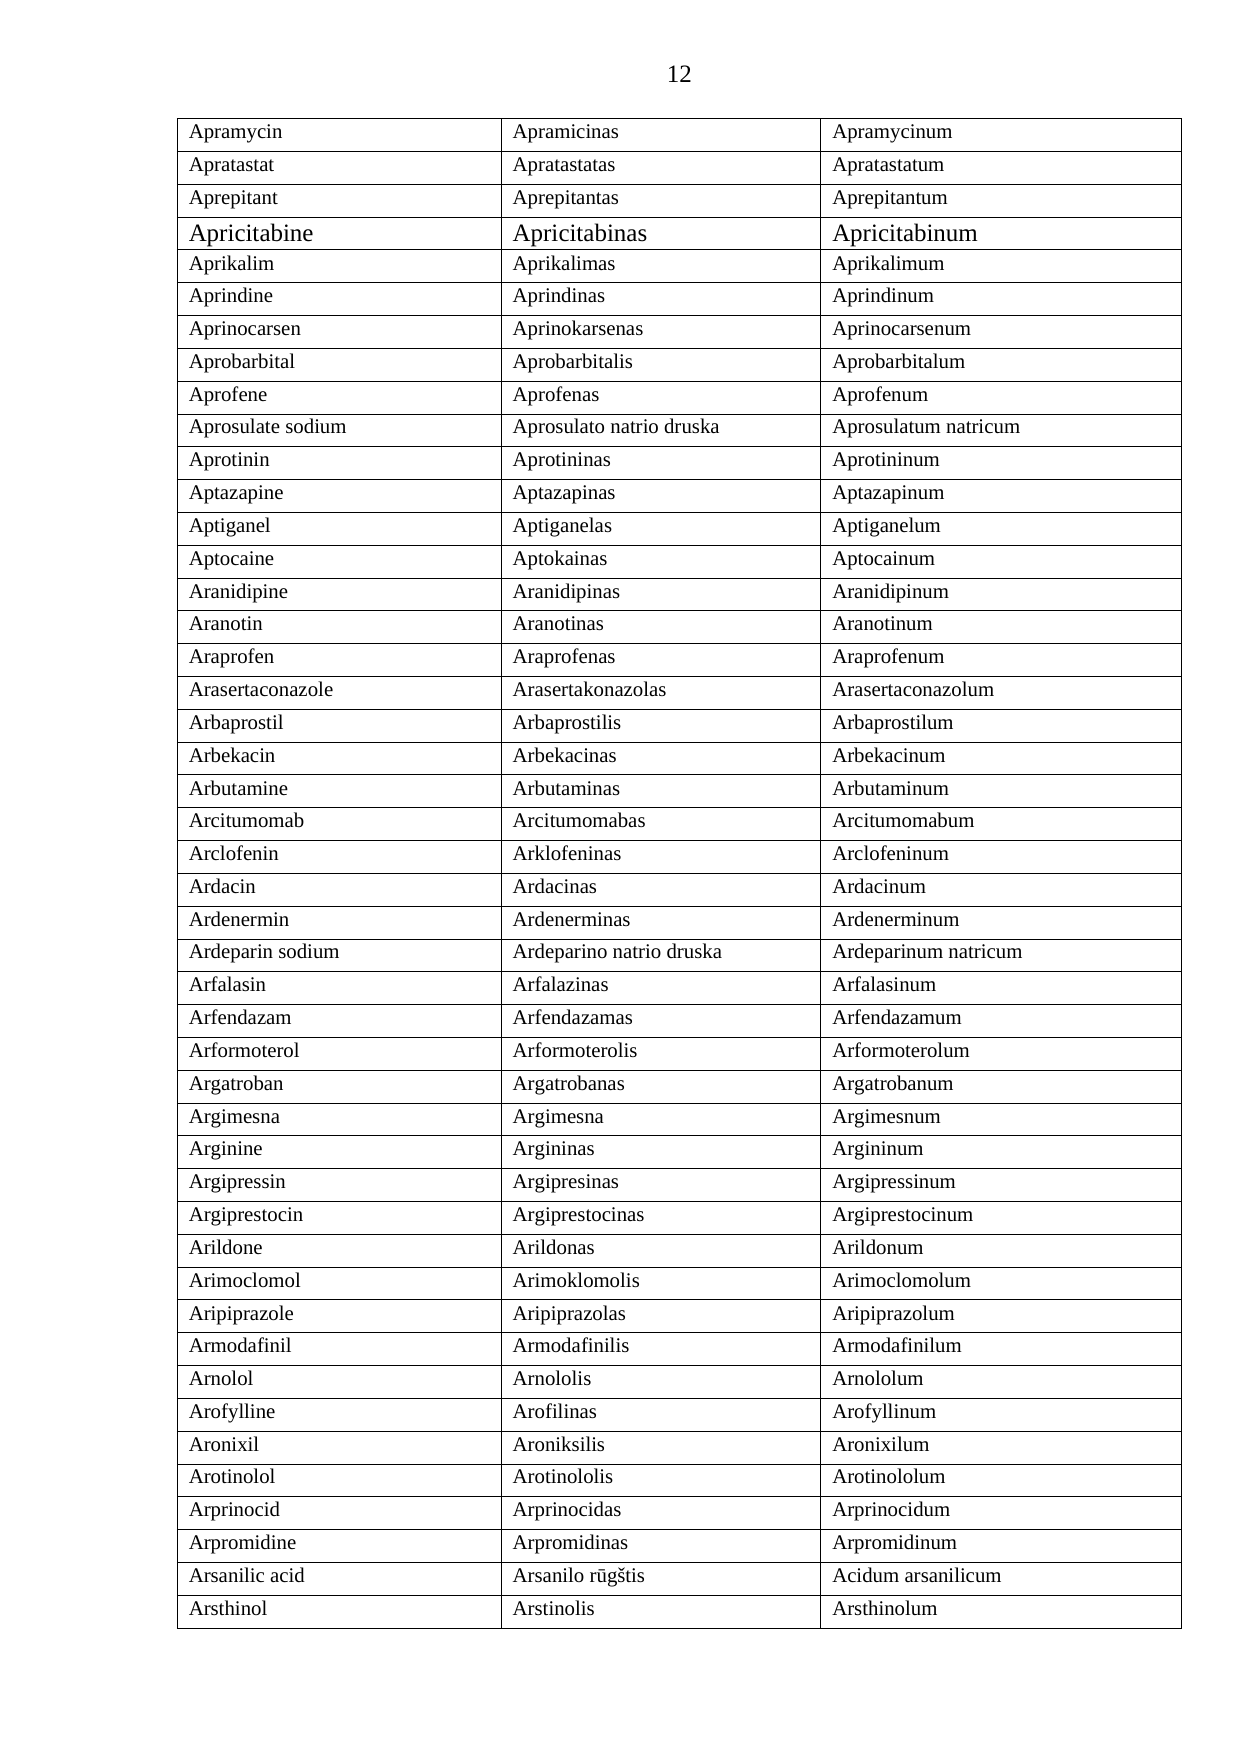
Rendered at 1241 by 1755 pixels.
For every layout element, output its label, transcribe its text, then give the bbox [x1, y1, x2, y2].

table_cell Arprinocidum [821, 1497, 1181, 1529]
table_cell Aptiganel [178, 513, 501, 545]
table_cell Apramycinum [821, 119, 1181, 151]
table_cell Argimesna [178, 1104, 501, 1135]
table_cell Apratastatum [821, 152, 1181, 184]
table_cell Arformoterolum [821, 1038, 1181, 1070]
table_cell Ardeparin sodium [178, 940, 501, 971]
table_cell Ardenerminas [502, 907, 820, 938]
table_cell Arildone [178, 1235, 501, 1267]
table_cell Aprikalimum [821, 250, 1181, 282]
table_cell Aripiprazolum [821, 1300, 1181, 1332]
table_cell Arbaprostilum [821, 710, 1181, 742]
table_cell Aprindinum [821, 283, 1181, 315]
table_cell Aprinokarsenas [502, 316, 820, 348]
table_cell Ardacinas [502, 874, 820, 906]
table_cell Arprinocidas [502, 1497, 820, 1529]
table_cell Arnololum [821, 1366, 1181, 1398]
table_cell Arimoklomolis [502, 1268, 820, 1299]
table_cell Arpromidinas [502, 1530, 820, 1562]
table_cell Aprikalim [178, 250, 501, 282]
table_cell Araprofenas [502, 644, 820, 676]
table_cell Arbaprostil [178, 710, 501, 742]
table_cell Arasertakonazolas [502, 677, 820, 709]
table_cell Aptazapine [178, 480, 501, 512]
table_cell Aranidipine [178, 579, 501, 610]
table_cell Arbutaminum [821, 775, 1181, 807]
table_cell Aprobarbitalis [502, 349, 820, 381]
table_cell Aprofenas [502, 382, 820, 413]
table_cell Apramycin [178, 119, 501, 151]
table_cell Ardenermin [178, 907, 501, 938]
table_cell Apramicinas [502, 119, 820, 151]
table_cell Araprofen [178, 644, 501, 676]
table_cell Arfalazinas [502, 972, 820, 1004]
table_cell Aronixil [178, 1432, 501, 1463]
table_cell Armodafinil [178, 1333, 501, 1365]
table_cell Arsanilo rūgštis [502, 1563, 820, 1595]
table_cell Arimoclomol [178, 1268, 501, 1299]
table_cell Arnololis [502, 1366, 820, 1398]
table_cell Aroniksilis [502, 1432, 820, 1463]
table_cell Aprinocarsenum [821, 316, 1181, 348]
table_cell Argimesna [502, 1104, 820, 1135]
table_cell Argatrobanum [821, 1071, 1181, 1102]
table_cell Aprosulate sodium [178, 415, 501, 446]
table_cell Aripiprazolas [502, 1300, 820, 1332]
table_cell Arnolol [178, 1366, 501, 1398]
table_cell Aranotinum [821, 611, 1181, 643]
table_cell Araprofenum [821, 644, 1181, 676]
table_cell Arotinololis [502, 1465, 820, 1496]
table_cell Argininas [502, 1136, 820, 1168]
table_cell Arfalasin [178, 972, 501, 1004]
table_cell Argiprestocinas [502, 1202, 820, 1234]
table_cell Arofyllinum [821, 1399, 1181, 1431]
table_cell Aptiganelas [502, 513, 820, 545]
table_cell Arginine [178, 1136, 501, 1168]
table_cell Aptiganelum [821, 513, 1181, 545]
table_cell Aranotin [178, 611, 501, 643]
table_cell Arpromidinum [821, 1530, 1181, 1562]
table_cell Acidum arsanilicum [821, 1563, 1181, 1595]
table_cell Aprepitant [178, 185, 501, 217]
table_cell Arofylline [178, 1399, 501, 1431]
table_cell Apricitabinum [821, 218, 1181, 249]
table_cell Arsthinol [178, 1596, 501, 1627]
table_cell Aprobarbital [178, 349, 501, 381]
table_cell Aptazapinum [821, 480, 1181, 512]
table_cell Aprosulatum natricum [821, 415, 1181, 446]
table_cell Arotinolol [178, 1465, 501, 1496]
table_cell Aptazapinas [502, 480, 820, 512]
table_cell Arbekacinum [821, 743, 1181, 774]
table_cell Argiprestocin [178, 1202, 501, 1234]
table_cell Aprofene [178, 382, 501, 413]
table_cell Apricitabine [178, 218, 501, 249]
table_cell Arildonum [821, 1235, 1181, 1267]
table_cell Arfendazam [178, 1005, 501, 1037]
table_cell Armodafinilis [502, 1333, 820, 1365]
table_cell Arpromidine [178, 1530, 501, 1562]
table_cell Apricitabinas [502, 218, 820, 249]
table_cell Ardacin [178, 874, 501, 906]
table_cell Aprosulato natrio druska [502, 415, 820, 446]
table_cell Aprotininas [502, 447, 820, 479]
table_cell Arklofeninas [502, 841, 820, 873]
table_cell Aprindinas [502, 283, 820, 315]
table_cell Aptocainum [821, 546, 1181, 577]
table_cell Argininum [821, 1136, 1181, 1168]
table_cell Aprepitantum [821, 185, 1181, 217]
table_cell Aprofenum [821, 382, 1181, 413]
table_cell Aranotinas [502, 611, 820, 643]
table_cell Argimesnum [821, 1104, 1181, 1135]
table_cell Arclofeninum [821, 841, 1181, 873]
table_cell Arasertaconazole [178, 677, 501, 709]
table_cell Arsthinolum [821, 1596, 1181, 1627]
table_cell Arcitumomabum [821, 808, 1181, 840]
table_cell Arprinocid [178, 1497, 501, 1529]
table_cell Aranidipinas [502, 579, 820, 610]
table_cell Ardeparinum natricum [821, 940, 1181, 971]
table_cell Arildonas [502, 1235, 820, 1267]
table_cell Arofilinas [502, 1399, 820, 1431]
table_cell Arstinolis [502, 1596, 820, 1627]
table_cell Aranidipinum [821, 579, 1181, 610]
table_cell Ardeparino natrio druska [502, 940, 820, 971]
table_cell Aprobarbitalum [821, 349, 1181, 381]
table_cell Aprindine [178, 283, 501, 315]
table_cell Arfendazamum [821, 1005, 1181, 1037]
table_cell Aprinocarsen [178, 316, 501, 348]
table_cell Arcitumomabas [502, 808, 820, 840]
table_cell Arbutamine [178, 775, 501, 807]
table_cell Argatroban [178, 1071, 501, 1102]
table_cell Apratastatas [502, 152, 820, 184]
table_cell Arotinololum [821, 1465, 1181, 1496]
table_cell Arcitumomab [178, 808, 501, 840]
table_cell Arclofenin [178, 841, 501, 873]
table_cell Argatrobanas [502, 1071, 820, 1102]
table_cell Arbekacin [178, 743, 501, 774]
table_cell Argiprestocinum [821, 1202, 1181, 1234]
table_cell Ardenerminum [821, 907, 1181, 938]
table_cell Armodafinilum [821, 1333, 1181, 1365]
table_cell Argipressinum [821, 1169, 1181, 1201]
table_cell Arbekacinas [502, 743, 820, 774]
table_cell Arbutaminas [502, 775, 820, 807]
table_cell Aptocaine [178, 546, 501, 577]
table_cell Apratastat [178, 152, 501, 184]
table_cell Aprikalimas [502, 250, 820, 282]
table_cell Arformoterolis [502, 1038, 820, 1070]
table_cell Aptokainas [502, 546, 820, 577]
table_cell Arformoterol [178, 1038, 501, 1070]
table_cell Aripiprazole [178, 1300, 501, 1332]
table_cell Aprotinin [178, 447, 501, 479]
table_cell Aprepitantas [502, 185, 820, 217]
table_cell Aronixilum [821, 1432, 1181, 1463]
table_cell Arbaprostilis [502, 710, 820, 742]
table_cell Arimoclomolum [821, 1268, 1181, 1299]
table_cell Argipressin [178, 1169, 501, 1201]
table_cell Argipresinas [502, 1169, 820, 1201]
table_cell Arfendazamas [502, 1005, 820, 1037]
table_cell Arasertaconazolum [821, 677, 1181, 709]
table_cell Arsanilic acid [178, 1563, 501, 1595]
table_cell Arfalasinum [821, 972, 1181, 1004]
table_cell Aprotininum [821, 447, 1181, 479]
table_cell Ardacinum [821, 874, 1181, 906]
